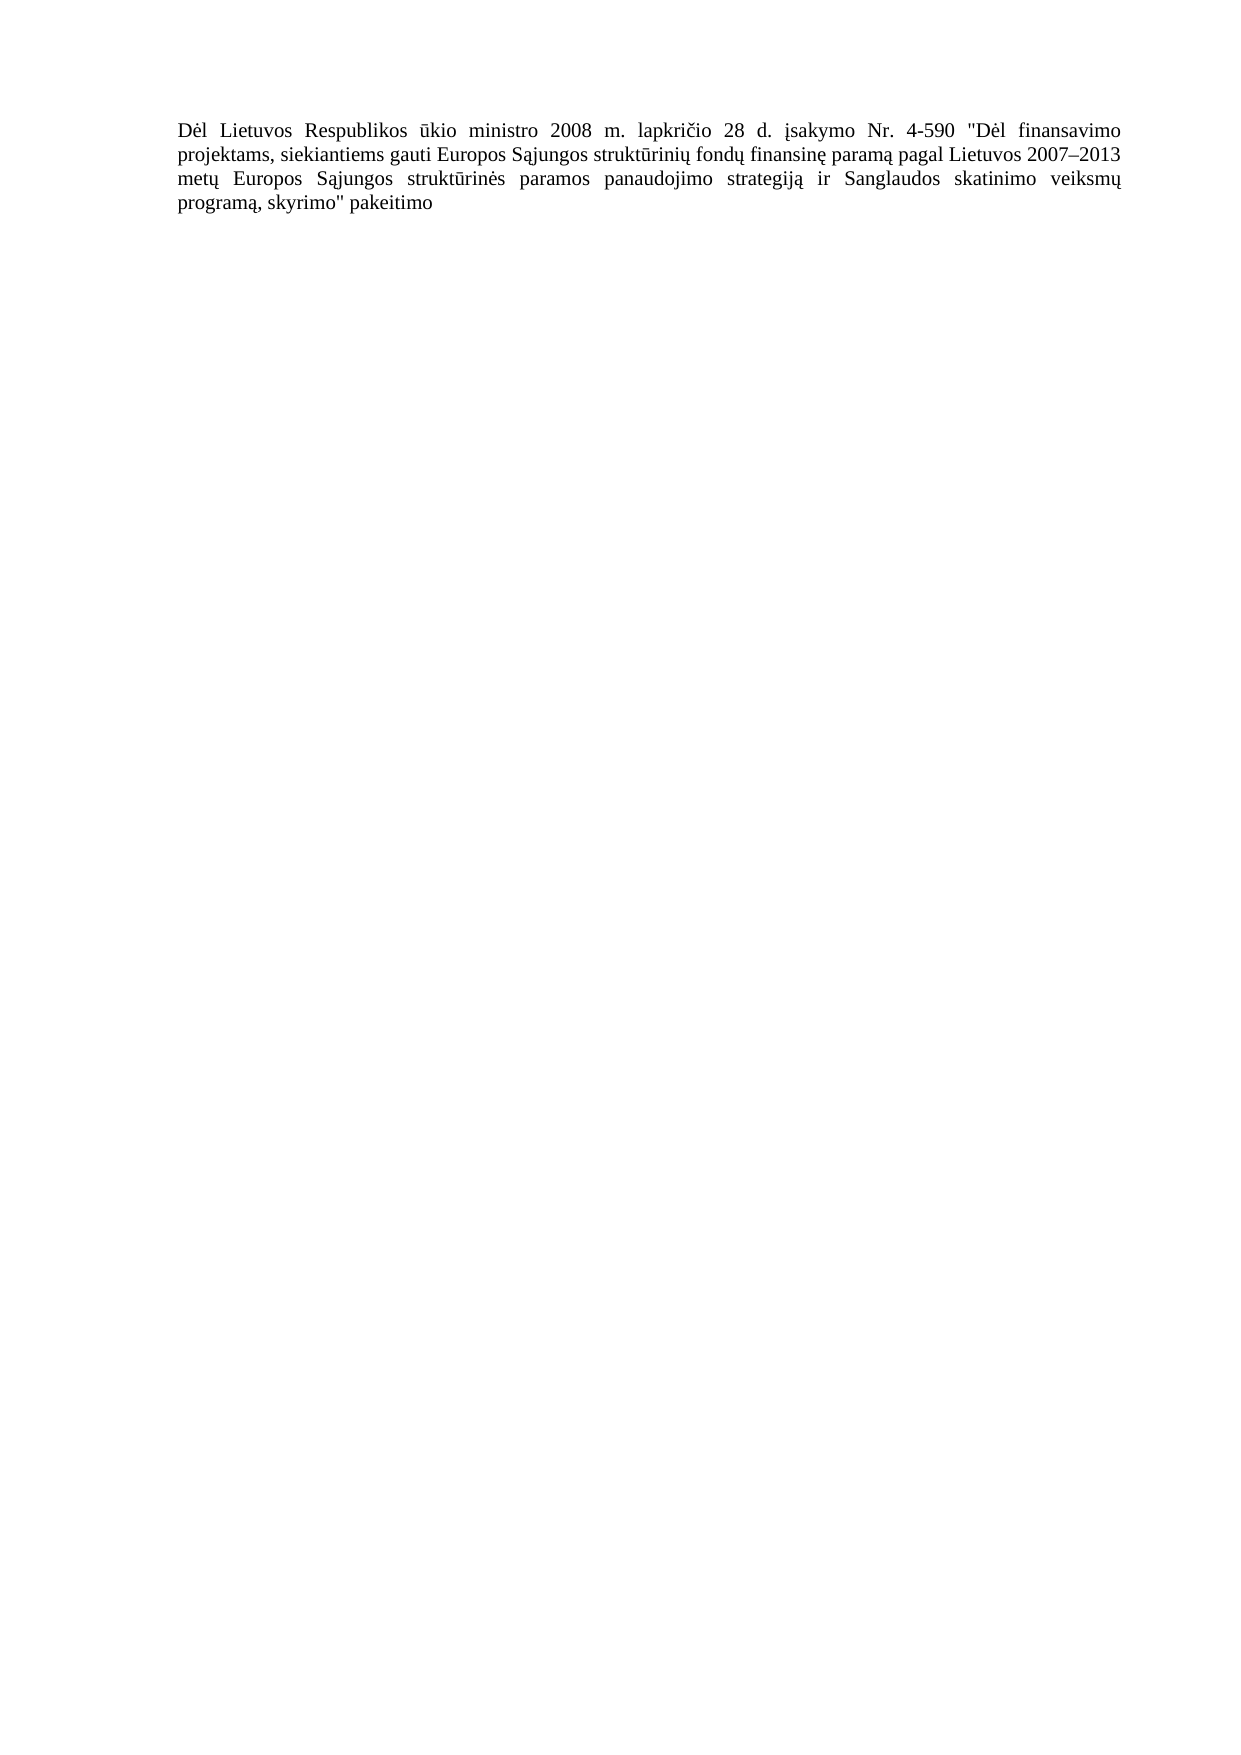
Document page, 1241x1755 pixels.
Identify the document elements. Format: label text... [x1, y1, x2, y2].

text Dėl Lietuvos Respublikos ūkio ministro 2008 m. lapkričio 28 d. įsakymo Nr. 4-590 "Dėl finansavimo projektams, siekiantiems gauti Europos Sąjungos struktūrinių fondų finansinę paramą pagal Lietuvos 2007–2013 metų Europos Sąjungos struktūrinės paramos panaudojimo strategiją ir Sanglaudos skatinimo veiksmų programą, skyrimo" pakeitimo [177, 118, 1122, 214]
